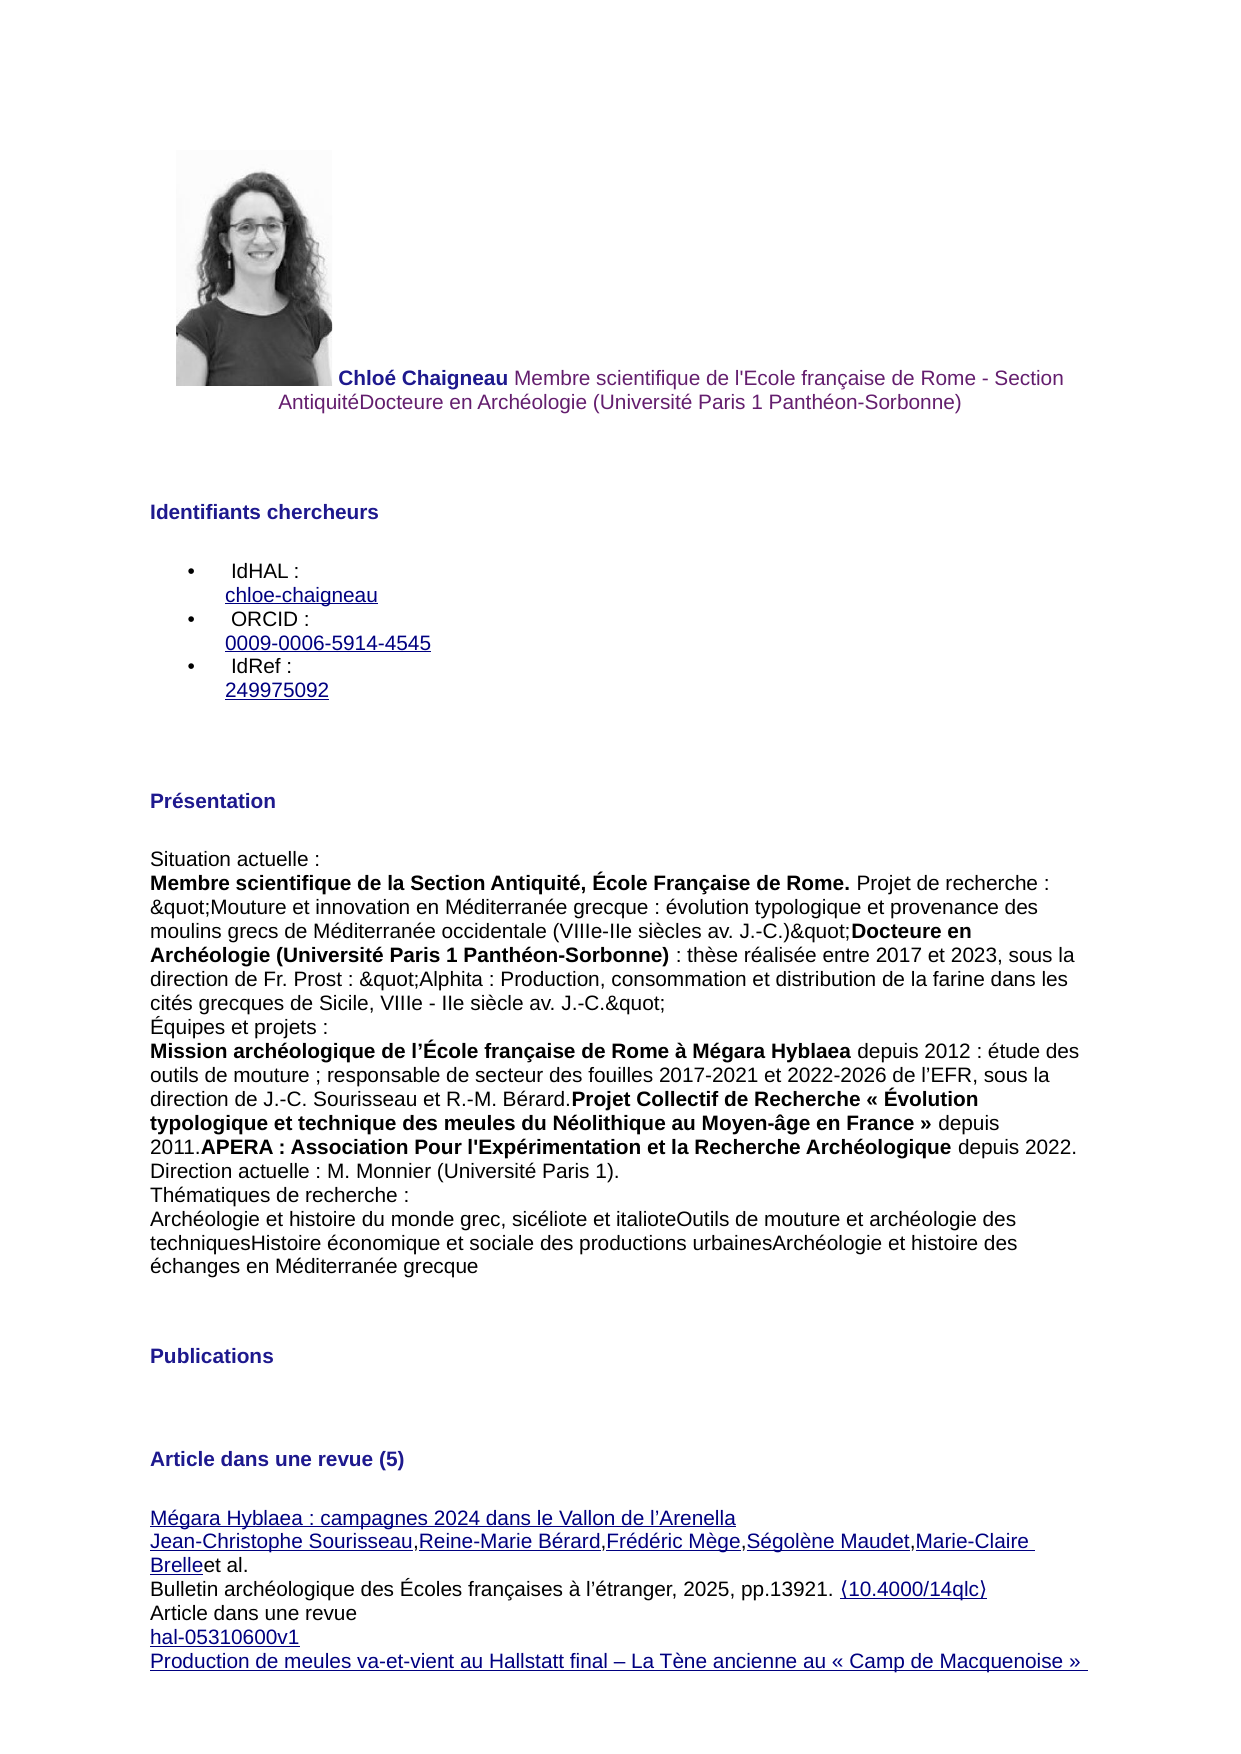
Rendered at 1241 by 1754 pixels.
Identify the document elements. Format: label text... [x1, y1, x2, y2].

text Mission archéologique de l’École française de Rome à Mégara Hyblaea depuis 2012 : étude des outils de mouture ; responsable de secteur des fouilles 2017-2021 et 2022-2026 de l’EFR, sous la direction de J.-C. Sourisseau et R.-M. Bérard.Projet Collectif de Recherche « Évolution typologique et technique des meules du Néolithique au Moyen-âge en France » depuis 2011.APERA : Association Pour l'Expérimentation et la Recherche Archéologique depuis 2022. Direction actuelle : M. Monnier (Université Paris 1). [150, 1039, 1090, 1182]
list ORCID : [187, 606, 1090, 630]
list chloe-chaigneau [187, 582, 1090, 606]
subtitle Équipes et projets : [150, 1015, 1090, 1039]
subtitle Situation actuelle : [150, 847, 1090, 871]
subtitle Chloé Chaigneau Membre scientifique de l'Ecole française de Rome - Section AntiquitéDocteure en Archéologie (Université Paris 1 Panthéon-Sorbonne) [150, 150, 1090, 414]
subtitle Publications [150, 1344, 1090, 1368]
list 0009-0006-5914-4545 [187, 630, 1090, 654]
text Archéologie et histoire du monde grec, sicéliote et italioteOutils de mouture et archéologie des techniquesHistoire économique et sociale des productions urbainesArchéologie et histoire des échanges en Méditerranée grecque [150, 1206, 1090, 1278]
table_cell Production de meules va-et-vient au Hallstatt final – La Tène ancienne au « Camp de Macquenoise » [150, 1649, 1090, 1673]
subtitle Présentation [150, 789, 1090, 813]
subtitle Identifiants chercheurs [150, 500, 1090, 524]
picture [176, 150, 333, 386]
text Membre scientifique de la Section Antiquité, École Française de Rome. Projet de recherche : &quot;Mouture et innovation en Méditerranée grecque : évolution typologique et provenance des moulins grecs de Méditerranée occidentale (VIIIe-IIe siècles av. J.-C.)&quot;Docteure en Archéologie (Université Paris 1 Panthéon-Sorbonne) : thèse réalisée entre 2017 et 2023, sous la direction de Fr. Prost : &quot;Alphita : Production, consommation et distribution de la farine dans les cités grecques de Sicile, VIIIe - IIe siècle av. J.-C.&quot; [150, 871, 1090, 1015]
list IdRef : [187, 654, 1090, 678]
table_header Mégara Hyblaea : campagnes 2024 dans le Vallon de l’Arenella Jean-Christophe Sourisseau,Reine-Marie Bérard,Frédéric Mège,Ségolène Maudet,Marie-Claire Brelleet al. Bulletin archéologique des Écoles françaises à l’étranger, 2025, pp.13921. ⟨10.4000/14qlc⟩ Article dans une revue hal-05310600v1 [150, 1505, 1090, 1649]
subtitle Article dans une revue (5) [150, 1447, 1090, 1471]
subtitle Thématiques de recherche : [150, 1182, 1090, 1206]
list 249975092 [187, 678, 1090, 702]
list IdHAL : [187, 558, 1090, 582]
